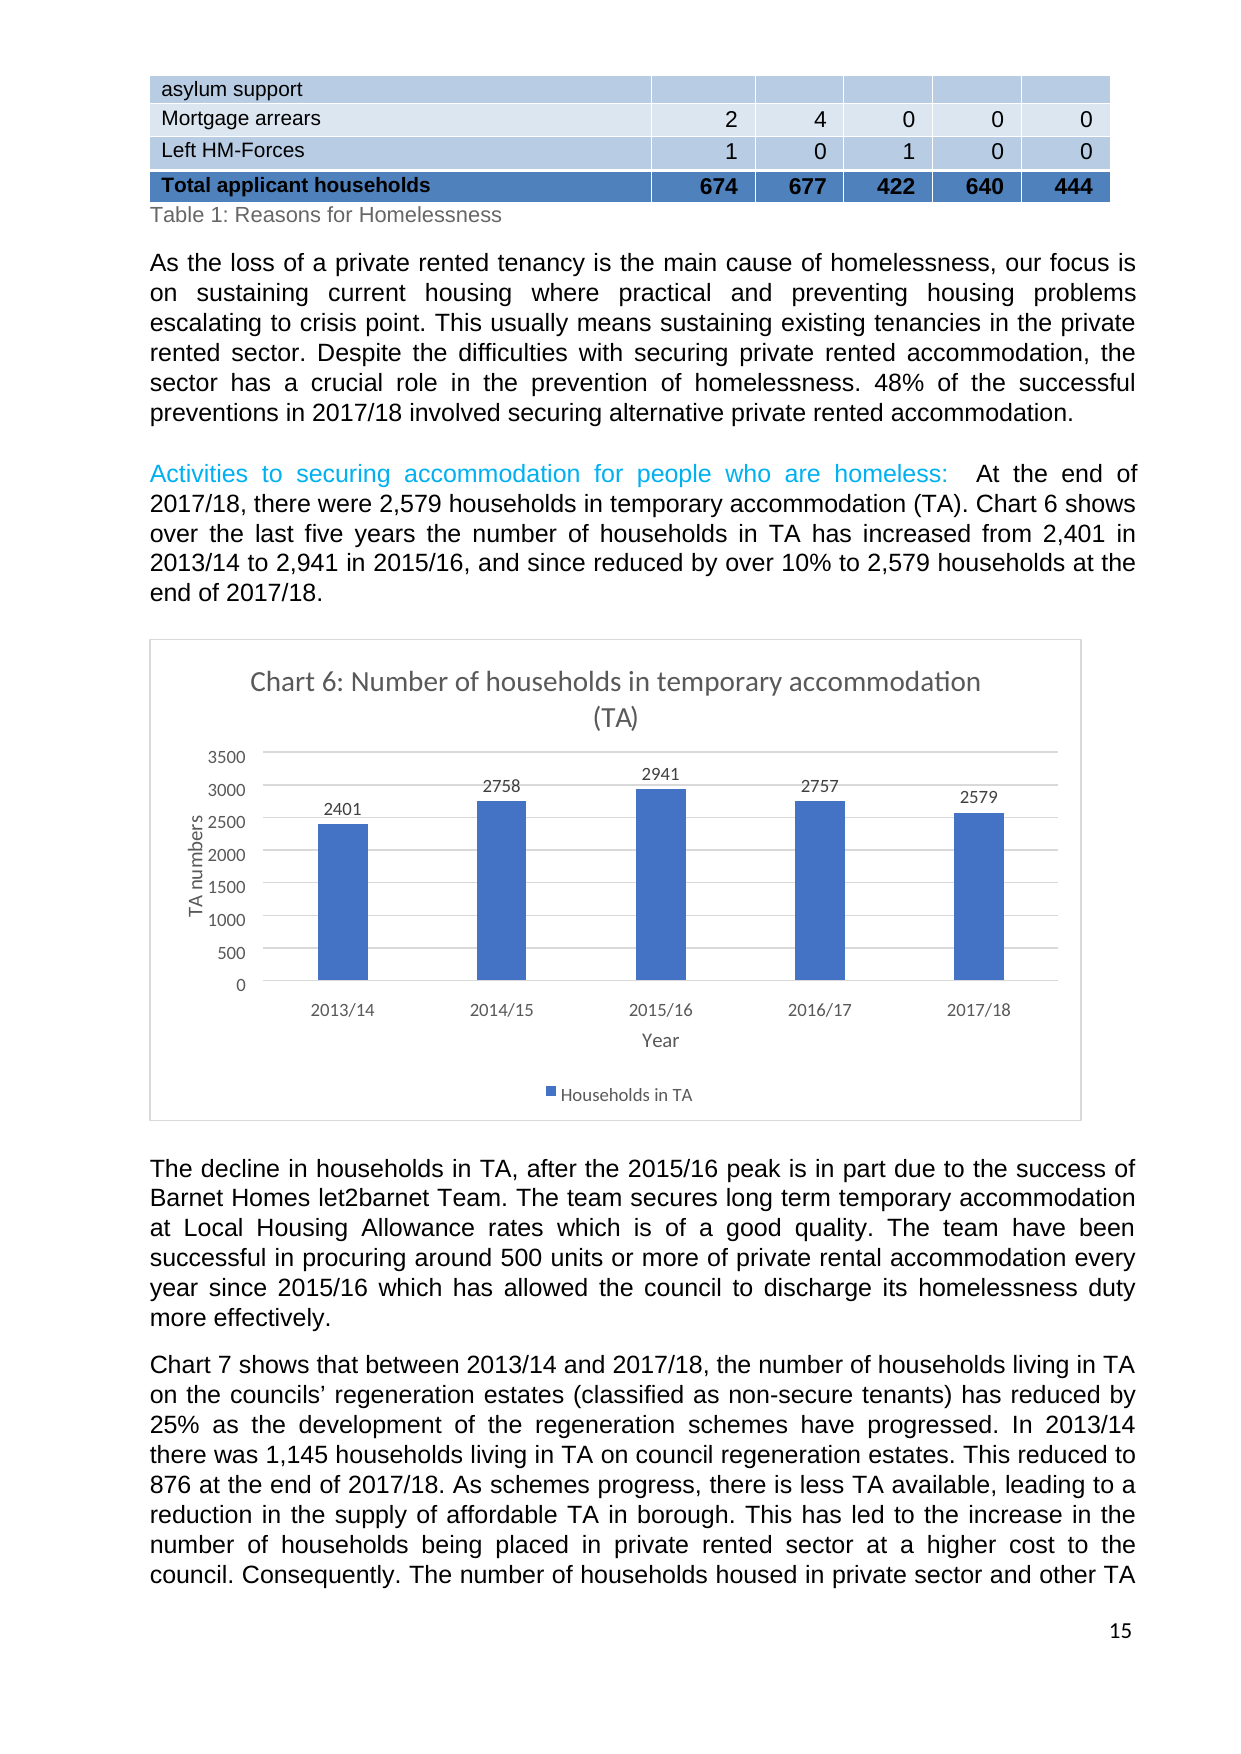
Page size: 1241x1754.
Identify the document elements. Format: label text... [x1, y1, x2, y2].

table_cell asylum support [150, 76, 651, 103]
table_cell [1022, 76, 1110, 103]
table_cell [756, 76, 843, 103]
text The decline in households in TA, after the 2015/16 peak is in part due to the success of Barnet Homes let2barnet Team. The team secures long term temporary accommodation at Local Housing Allowance rates which is of a good quality. The team have been successful in procuring around 500 units or more of private rental accommodation every year since 2015/16 which has allowed the council to discharge its homelessness duty more effectively. [149, 1153, 1137, 1332]
table_cell 1 [652, 137, 755, 169]
table_cell Mortgage arrears [150, 104, 651, 136]
table_cell 674 [652, 172, 755, 202]
table_cell 640 [933, 172, 1021, 202]
text Activities to securing accommodation for people who are homeless: At the end of 2017/18, there were 2,579 households in temporary accommodation (TA). Chart 6 shows over the last five years the number of households in TA has increased from 2,401 in 2013/14 to 2,941 in 2015/16, and since reduced by over 10% to 2,579 households at the end of 2017/18. [149, 459, 1137, 607]
text Chart 7 shows that between 2013/14 and 2017/18, the number of households living in TA on the councils’ regeneration estates (classified as non-secure tenants) has reduced by 25% as the development of the regeneration schemes have progressed. In 2013/14 there was 1,145 households living in TA on council regeneration estates. This reduced to 876 at the end of 2017/18. As schemes progress, there is less TA available, leading to a reduction in the supply of affordable TA in borough. This has led to the increase in the number of households being placed in private rented sector at a higher cost to the council. Consequently. The number of households housed in private sector and other TA [149, 1350, 1137, 1588]
table_cell 444 [1022, 172, 1110, 202]
table_cell 0 [933, 104, 1021, 136]
table_cell 0 [756, 137, 843, 169]
text Table 1: Reasons for Homelessness [149, 202, 1147, 227]
table_cell [844, 76, 932, 103]
table_cell 0 [1022, 104, 1110, 136]
table_cell 4 [756, 104, 843, 136]
table_cell [933, 76, 1021, 103]
table_cell 0 [844, 104, 932, 136]
table_cell Left HM-Forces [150, 137, 651, 169]
table_cell 422 [844, 172, 932, 202]
table_cell Total applicant households [150, 172, 651, 202]
table_cell 0 [933, 137, 1021, 169]
table_cell 677 [756, 172, 843, 202]
table_cell 2 [652, 104, 755, 136]
table_cell 1 [844, 137, 932, 169]
table_cell 0 [1022, 137, 1110, 169]
text As the loss of a private rented tenancy is the main cause of homelessness, our focus is on sustaining current housing where practical and preventing housing problems escalating to crisis point. This usually means sustaining existing tenancies in the private rented sector. Despite the difficulties with securing private rented accommodation, the sector has a crucial role in the prevention of homelessness. 48% of the successful preventions in 2017/18 involved securing alternative private rented accommodation. [149, 248, 1137, 426]
table_cell [652, 76, 755, 103]
